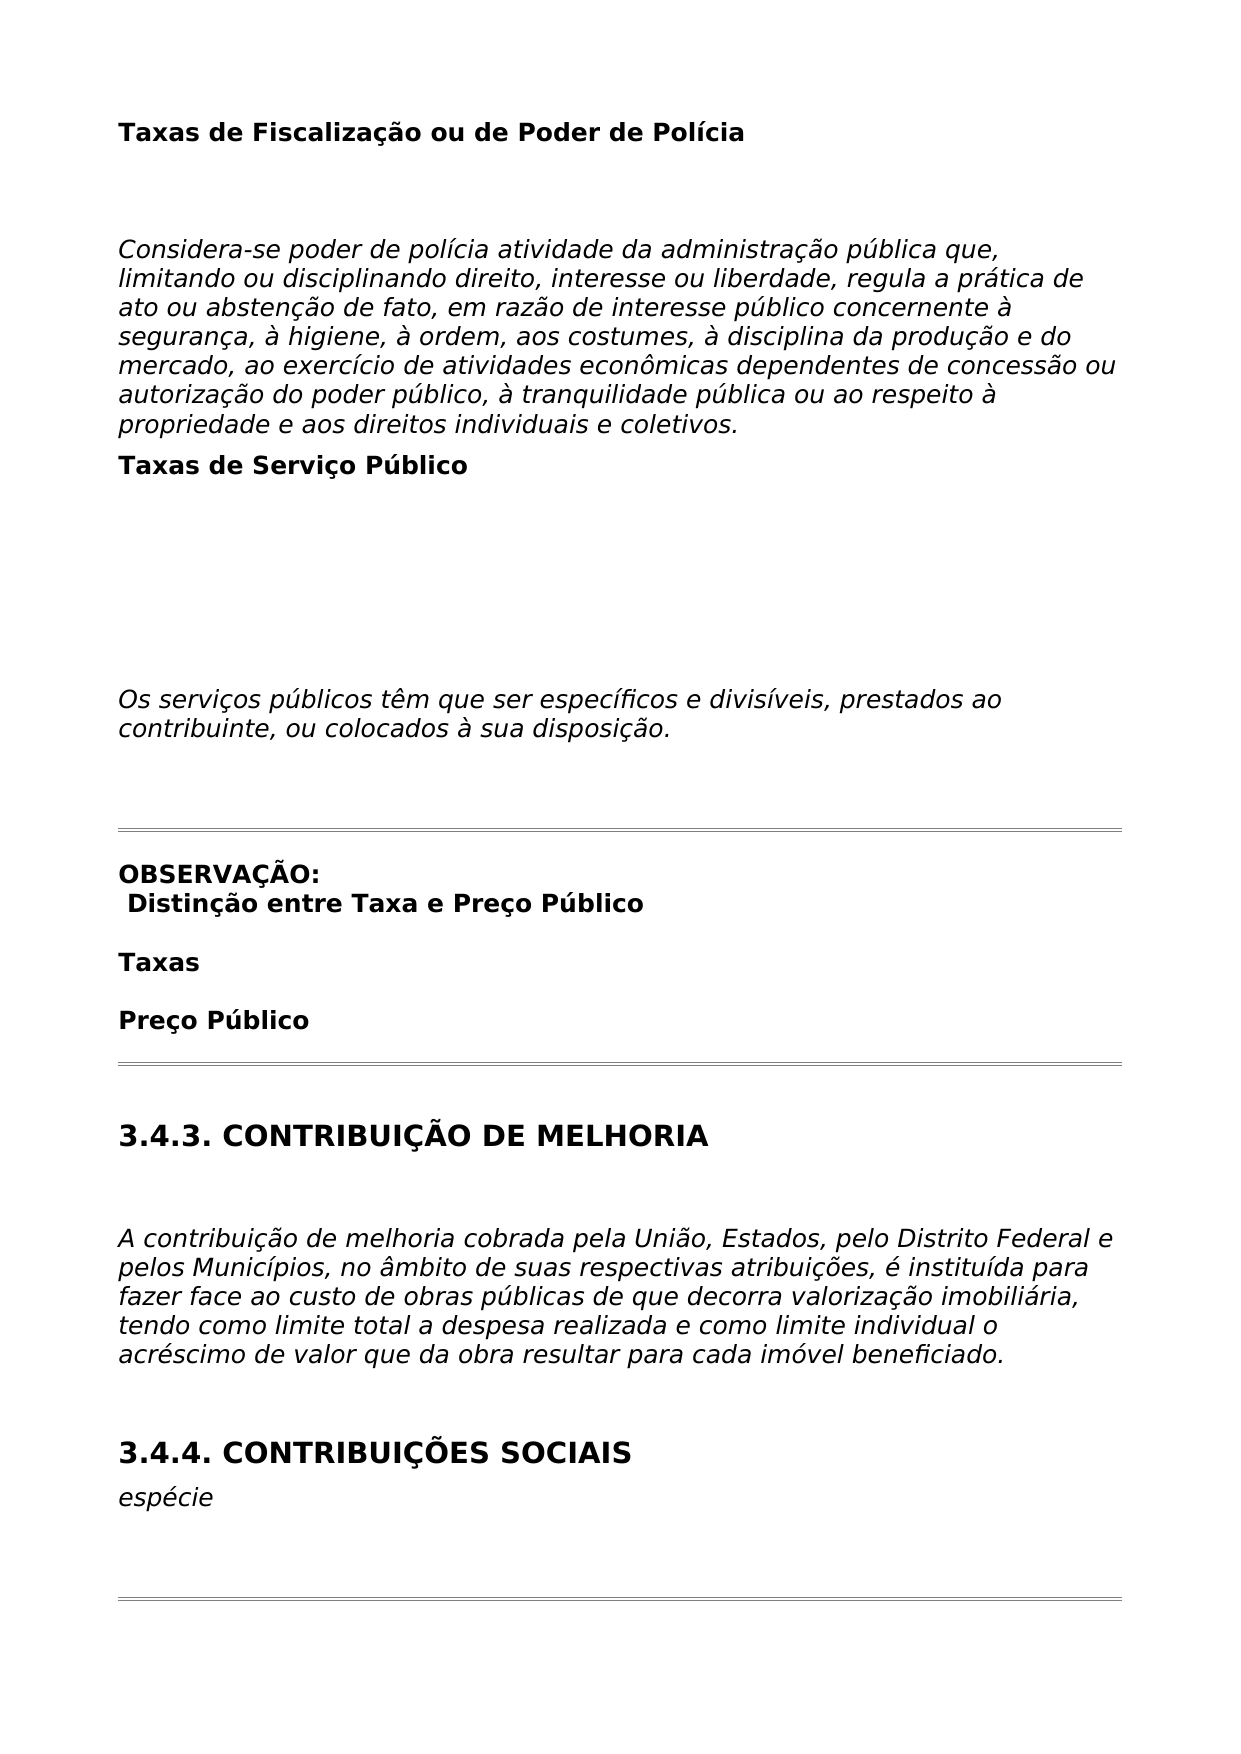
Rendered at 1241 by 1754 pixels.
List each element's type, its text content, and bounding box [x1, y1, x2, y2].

text espécie [118, 1483, 1122, 1570]
text OBSERVAÇÃO: Distinção entre Taxa e Preço Público Taxas Preço Público [118, 860, 1122, 1035]
text A contribuição de melhoria cobrada pela União, Estados, pelo Distrito Federal e pelos Municípios, no âmbito de suas respectivas atribuições, é instituída para fazer face ao custo de obras públicas de que decorra valorização imobiliária, tendo como limite total a despesa realizada e como limite individual o acréscimo de valor que da obra resultar para cada imóvel beneficiado. [118, 1166, 1122, 1399]
subtitle 3.4.4. CONTRIBUIÇÕES SOCIAIS [118, 1436, 1122, 1470]
subtitle 3.4.3. CONTRIBUIÇÃO DE MELHORIA [118, 1119, 1122, 1153]
text Taxas de Serviço Público Os serviços públicos têm que ser específicos e divisíveis, prestados ao contribuinte, ou colocados à sua disposição. [118, 451, 1122, 801]
text Taxas de Fiscalização ou de Poder de Polícia Considera-se poder de polícia atividade da administração pública que, limitando ou disciplinando direito, interesse ou liberdade, regula a prática de ato ou abstenção de fato, em razão de interesse público concernente à segurança, à higiene, à ordem, aos costumes, à disciplina da produção e do mercado, ao exercício de atividades econômicas dependentes de concessão ou autorização do poder público, à tranquilidade pública ou ao respeito à propriedade e aos direitos individuais e coletivos. [118, 118, 1122, 439]
